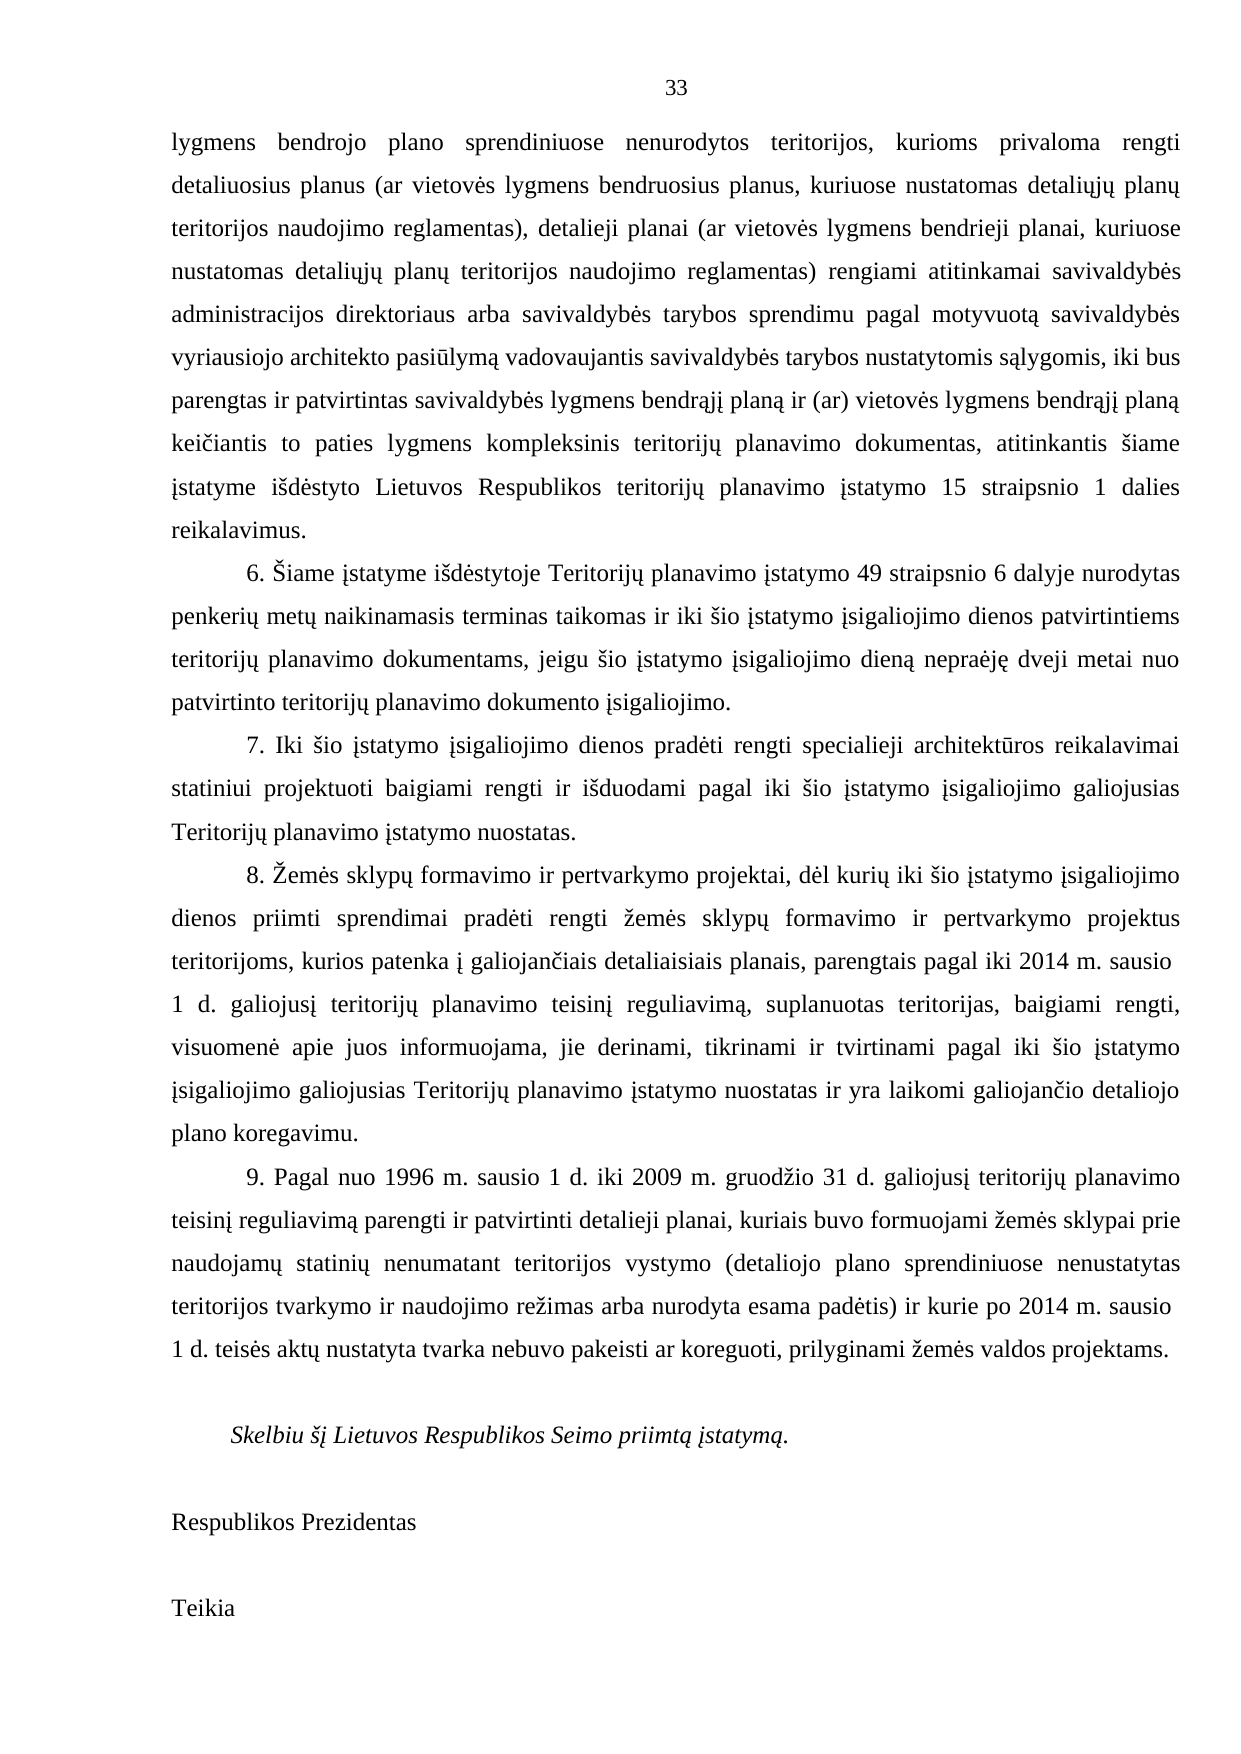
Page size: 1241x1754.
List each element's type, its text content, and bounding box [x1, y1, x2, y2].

text 7. Iki šio įstatymo įsigaliojimo dienos pradėti rengti specialieji architektūros reikalavimai statiniui projektuoti baigiami rengti ir išduodami pagal iki šio įstatymo įsigaliojimo galiojusias Teritorijų planavimo įstatymo nuostatas. [171, 730, 1181, 845]
text Teikia [171, 1593, 1181, 1622]
text 8. Žemės sklypų formavimo ir pertvarkymo projektai, dėl kurių iki šio įstatymo įsigaliojimo dienos priimti sprendimai pradėti rengti žemės sklypų formavimo ir pertvarkymo projektus teritorijoms, kurios patenka į galiojančiais detaliaisiais planais, parengtais pagal iki 2014 m. sausio 1 d. galiojusį teritorijų planavimo teisinį reguliavimą, suplanuotas teritorijas, baigiami rengti, visuomenė apie juos informuojama, jie derinami, tikrinami ir tvirtinami pagal iki šio įstatymo įsigaliojimo galiojusias Teritorijų planavimo įstatymo nuostatas ir yra laikomi galiojančio detaliojo plano koregavimu. [171, 860, 1181, 1147]
text Skelbiu šį Lietuvos Respublikos Seimo priimtą įstatymą. [171, 1420, 1181, 1449]
text lygmens bendrojo plano sprendiniuose nenurodytos teritorijos, kurioms privaloma rengti detaliuosius planus (ar vietovės lygmens bendruosius planus, kuriuose nustatomas detaliųjų planų teritorijos naudojimo reglamentas), detalieji planai (ar vietovės lygmens bendrieji planai, kuriuose nustatomas detaliųjų planų teritorijos naudojimo reglamentas) rengiami atitinkamai savivaldybės administracijos direktoriaus arba savivaldybės tarybos sprendimu pagal motyvuotą savivaldybės vyriausiojo architekto pasiūlymą vadovaujantis savivaldybės tarybos nustatytomis sąlygomis, iki bus parengtas ir patvirtintas savivaldybės lygmens bendrąjį planą ir (ar) vietovės lygmens bendrąjį planą keičiantis to paties lygmens kompleksinis teritorijų planavimo dokumentas, atitinkantis šiame įstatyme išdėstyto Lietuvos Respublikos teritorijų planavimo įstatymo 15 straipsnio 1 dalies reikalavimus. [171, 127, 1181, 543]
text 9. Pagal nuo 1996 m. sausio 1 d. iki 2009 m. gruodžio 31 d. galiojusį teritorijų planavimo teisinį reguliavimą parengti ir patvirtinti detalieji planai, kuriais buvo formuojami žemės sklypai prie naudojamų statinių nenumatant teritorijos vystymo (detaliojo plano sprendiniuose nenustatytas teritorijos tvarkymo ir naudojimo režimas arba nurodyta esama padėtis) ir kurie po 2014 m. sausio 1 d. teisės aktų nustatyta tvarka nebuvo pakeisti ar koreguoti, prilyginami žemės valdos projektams. [171, 1162, 1181, 1363]
text Respublikos Prezidentas [171, 1507, 1181, 1535]
text 6. Šiame įstatyme išdėstytoje Teritorijų planavimo įstatymo 49 straipsnio 6 dalyje nurodytas penkerių metų naikinamasis terminas taikomas ir iki šio įstatymo įsigaliojimo dienos patvirtintiems teritorijų planavimo dokumentams, jeigu šio įstatymo įsigaliojimo dieną nepraėję dveji metai nuo patvirtinto teritorijų planavimo dokumento įsigaliojimo. [171, 558, 1181, 716]
